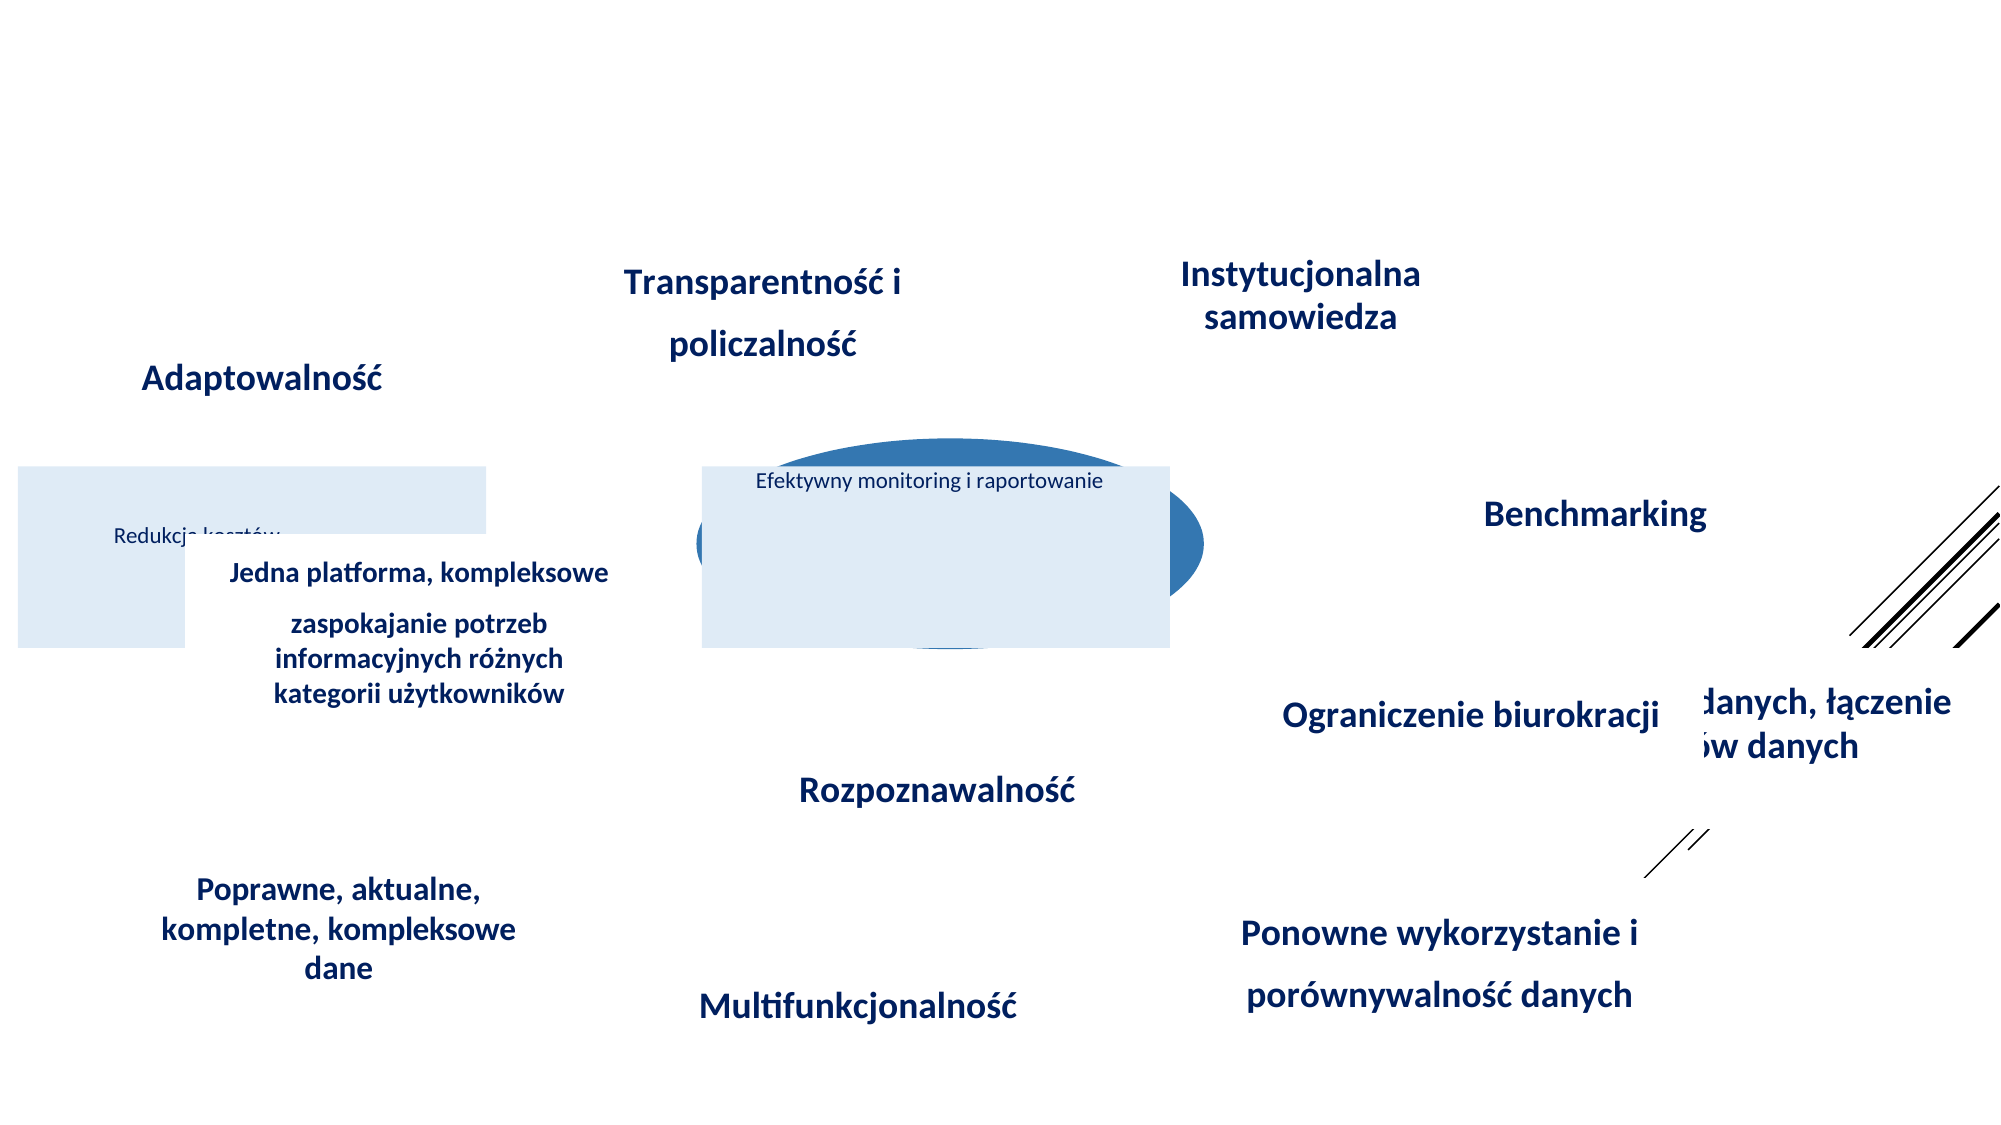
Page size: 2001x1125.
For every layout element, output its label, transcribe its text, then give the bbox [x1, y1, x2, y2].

text Ograniczenie biurokracji [1282, 691, 1704, 737]
text Transparentność i [563, 258, 962, 304]
text informacyjnych różnych kategorii użytkowników [220, 641, 619, 710]
text Adaptowalność [141, 354, 496, 400]
text Instytucjonalna samowiedza [1180, 251, 1423, 339]
text Ponowne wykorzystanie i [1241, 909, 1672, 954]
text Integracja danych, łączenie silosów danych [1704, 679, 1974, 768]
text policzalność [563, 320, 962, 366]
text Rozpoznawalność [799, 766, 1170, 812]
text Multifunkcjonalność [699, 982, 1092, 1027]
text Poprawne, aktualne, kompletne, kompleksowe dane [160, 869, 517, 988]
text zaspokajanie potrzeb [220, 606, 619, 641]
text porównywalność danych [1246, 971, 1672, 1016]
text Jedna platforma, kompleksowe [220, 554, 619, 589]
text Benchmarking [1484, 490, 1829, 536]
